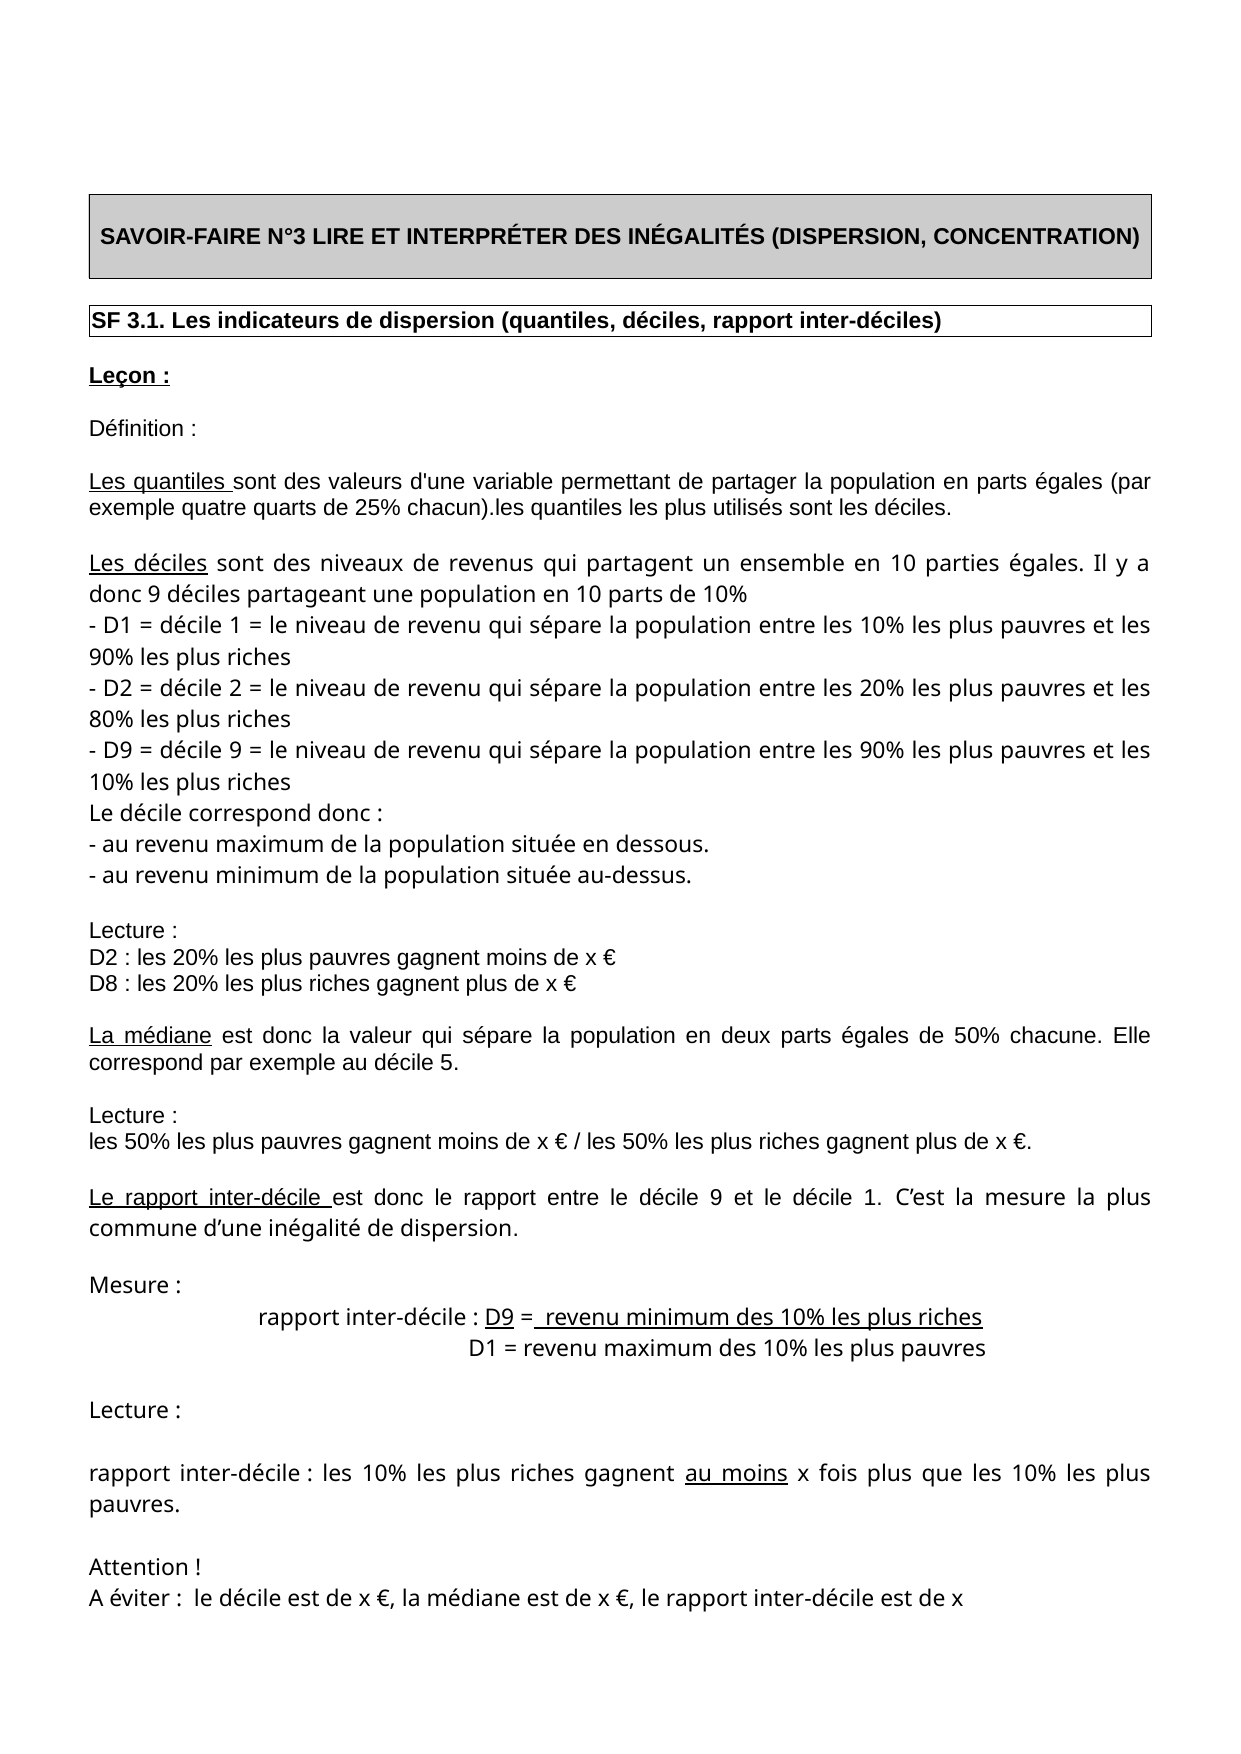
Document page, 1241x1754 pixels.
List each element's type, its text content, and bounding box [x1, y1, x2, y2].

text D1 = revenu maximum des 10% les plus pauvres [88, 1332, 1152, 1363]
text - D1 = décile 1 = le niveau de revenu qui sépare la population entre les 10% les plus pauvres et les 90% les plus riches [88, 609, 1152, 672]
text les 50% les plus pauvres gagnent moins de x € / les 50% les plus riches gagnent plus de x €. [88, 1128, 1152, 1154]
text SAVOIR-FAIRE N°3 LIRE ET INTERPRÉTER DES INÉGALITÉS (DISPERSION, CONCENTRATION) [90, 220, 1151, 247]
text D8 : les 20% les plus riches gagnent plus de x € [88, 970, 1152, 996]
text Le rapport inter-décile est donc le rapport entre le décile 9 et le décile 1. C’est la mesure la plus commune d’une inégalité de dispersion. [88, 1181, 1152, 1243]
text Le décile correspond donc : [88, 797, 1152, 828]
text Lecture : [88, 917, 1152, 943]
text - au revenu minimum de la population située au-dessus. [88, 859, 1152, 891]
text Leçon : [88, 362, 1152, 389]
text Lecture : [88, 1394, 1152, 1426]
text - D2 = décile 2 = le niveau de revenu qui sépare la population entre les 20% les plus pauvres et les 80% les plus riches [88, 672, 1152, 734]
text Les quantiles sont des valeurs d'une variable permettant de partager la population en parts égales (par exemple quatre quarts de 25% chacun).les quantiles les plus utilisés sont les déciles. [88, 468, 1152, 521]
text Lecture : [88, 1102, 1152, 1128]
text rapport inter-décile : les 10% les plus riches gagnent au moins x fois plus que les 10% les plus pauvres. [88, 1457, 1152, 1519]
text Définition : [88, 415, 1152, 442]
text rapport inter-décile : D9 = revenu minimum des 10% les plus riches [88, 1301, 1152, 1332]
text - D9 = décile 9 = le niveau de revenu qui sépare la population entre les 90% les plus pauvres et les 10% les plus riches [88, 734, 1152, 797]
text SF 3.1. Les indicateurs de dispersion (quantiles, déciles, rapport inter-déciles) [90, 306, 1151, 336]
text - au revenu maximum de la population située en dessous. [88, 828, 1152, 859]
text Les déciles sont des niveaux de revenus qui partagent un ensemble en 10 parties égales. Il y a donc 9 déciles partageant une population en 10 parts de 10% [88, 547, 1152, 609]
text D2 : les 20% les plus pauvres gagnent moins de x € [88, 943, 1152, 970]
text A éviter : le décile est de x €, la médiane est de x €, le rapport inter-décile est de x [88, 1582, 1152, 1613]
text Mesure : [88, 1269, 1152, 1301]
text Attention ! [88, 1551, 1152, 1582]
text La médiane est donc la valeur qui sépare la population en deux parts égales de 50% chacune. Elle correspond par exemple au décile 5. [88, 1022, 1152, 1075]
